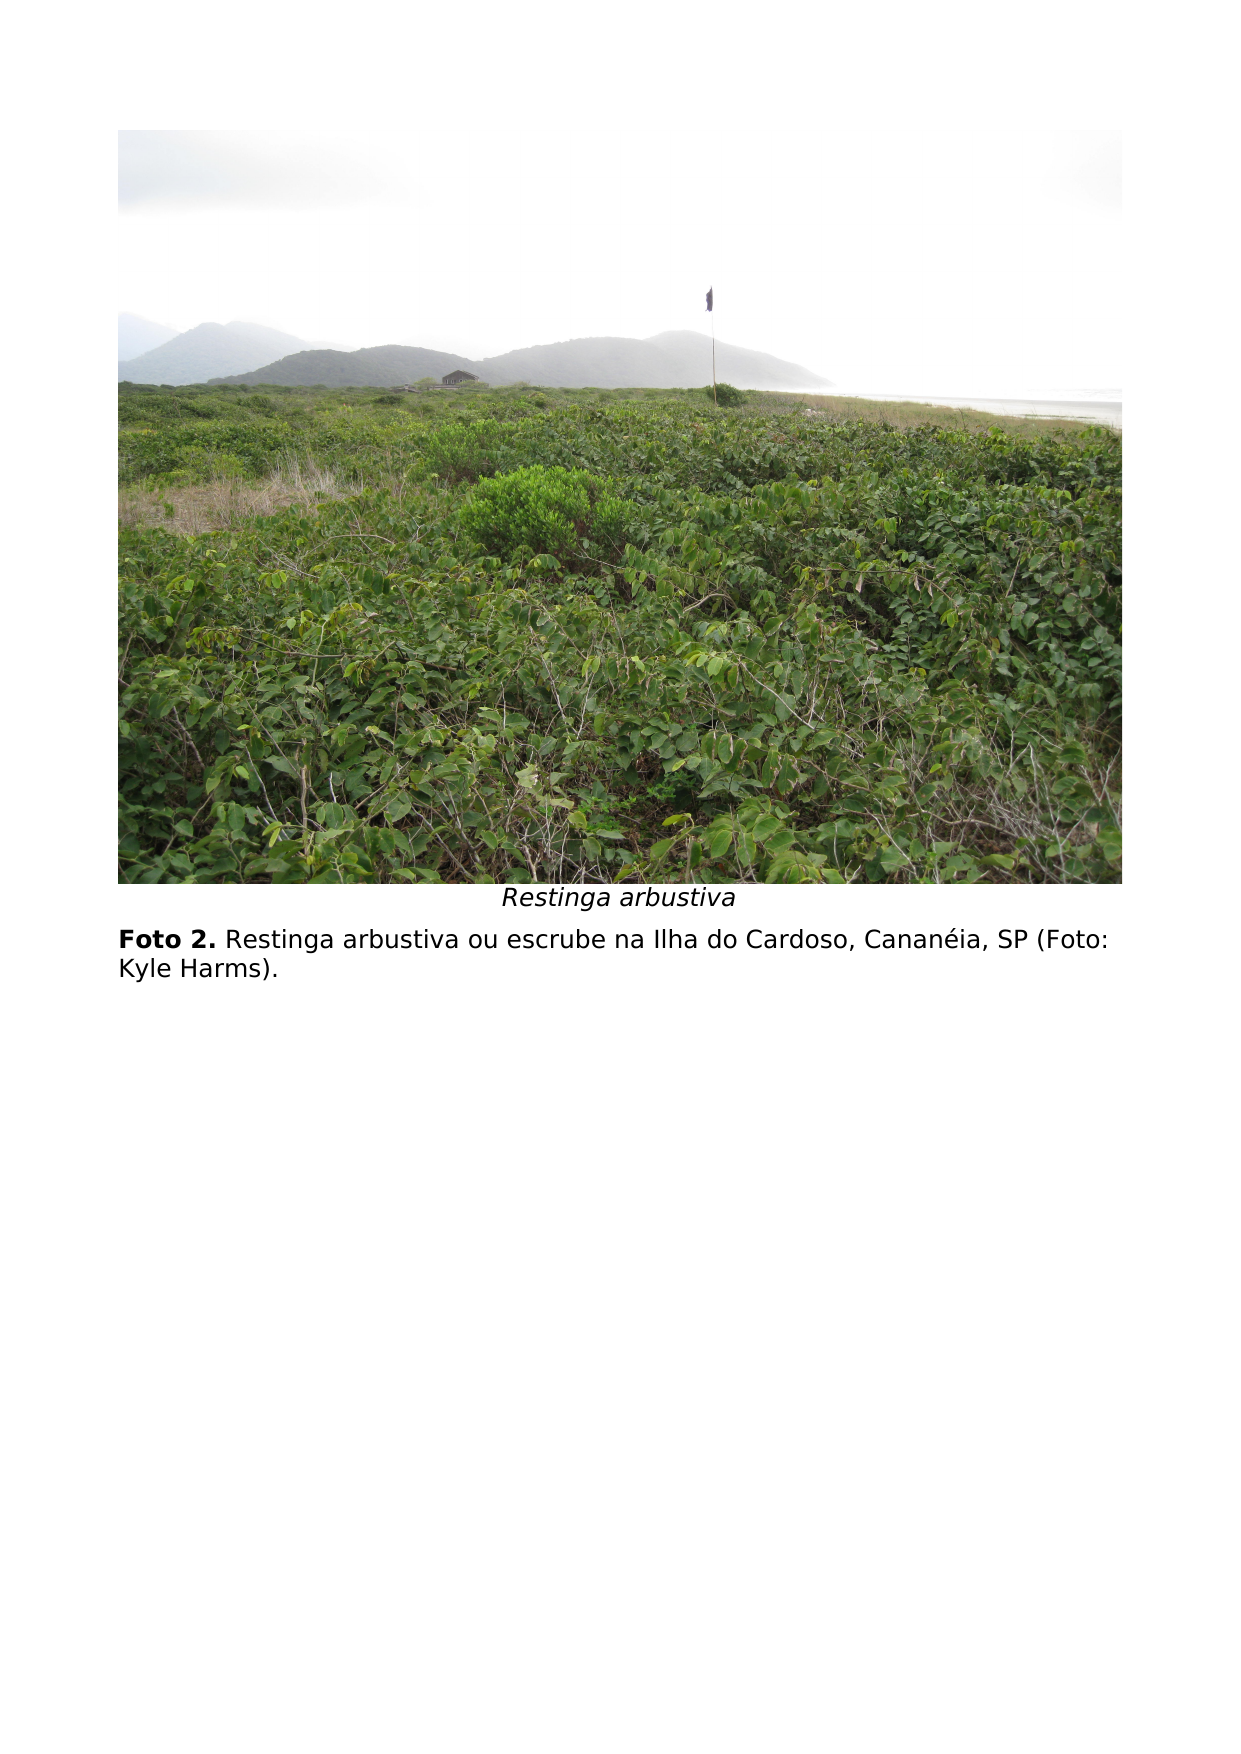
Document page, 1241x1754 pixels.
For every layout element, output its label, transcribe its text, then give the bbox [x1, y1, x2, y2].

text Foto 2. Restinga arbustiva ou escrube na Ilha do Cardoso, Cananéia, SP (Foto: Kyle Harms). [118, 925, 1122, 983]
text Restinga arbustiva [118, 884, 1122, 913]
picture [118, 130, 1123, 884]
